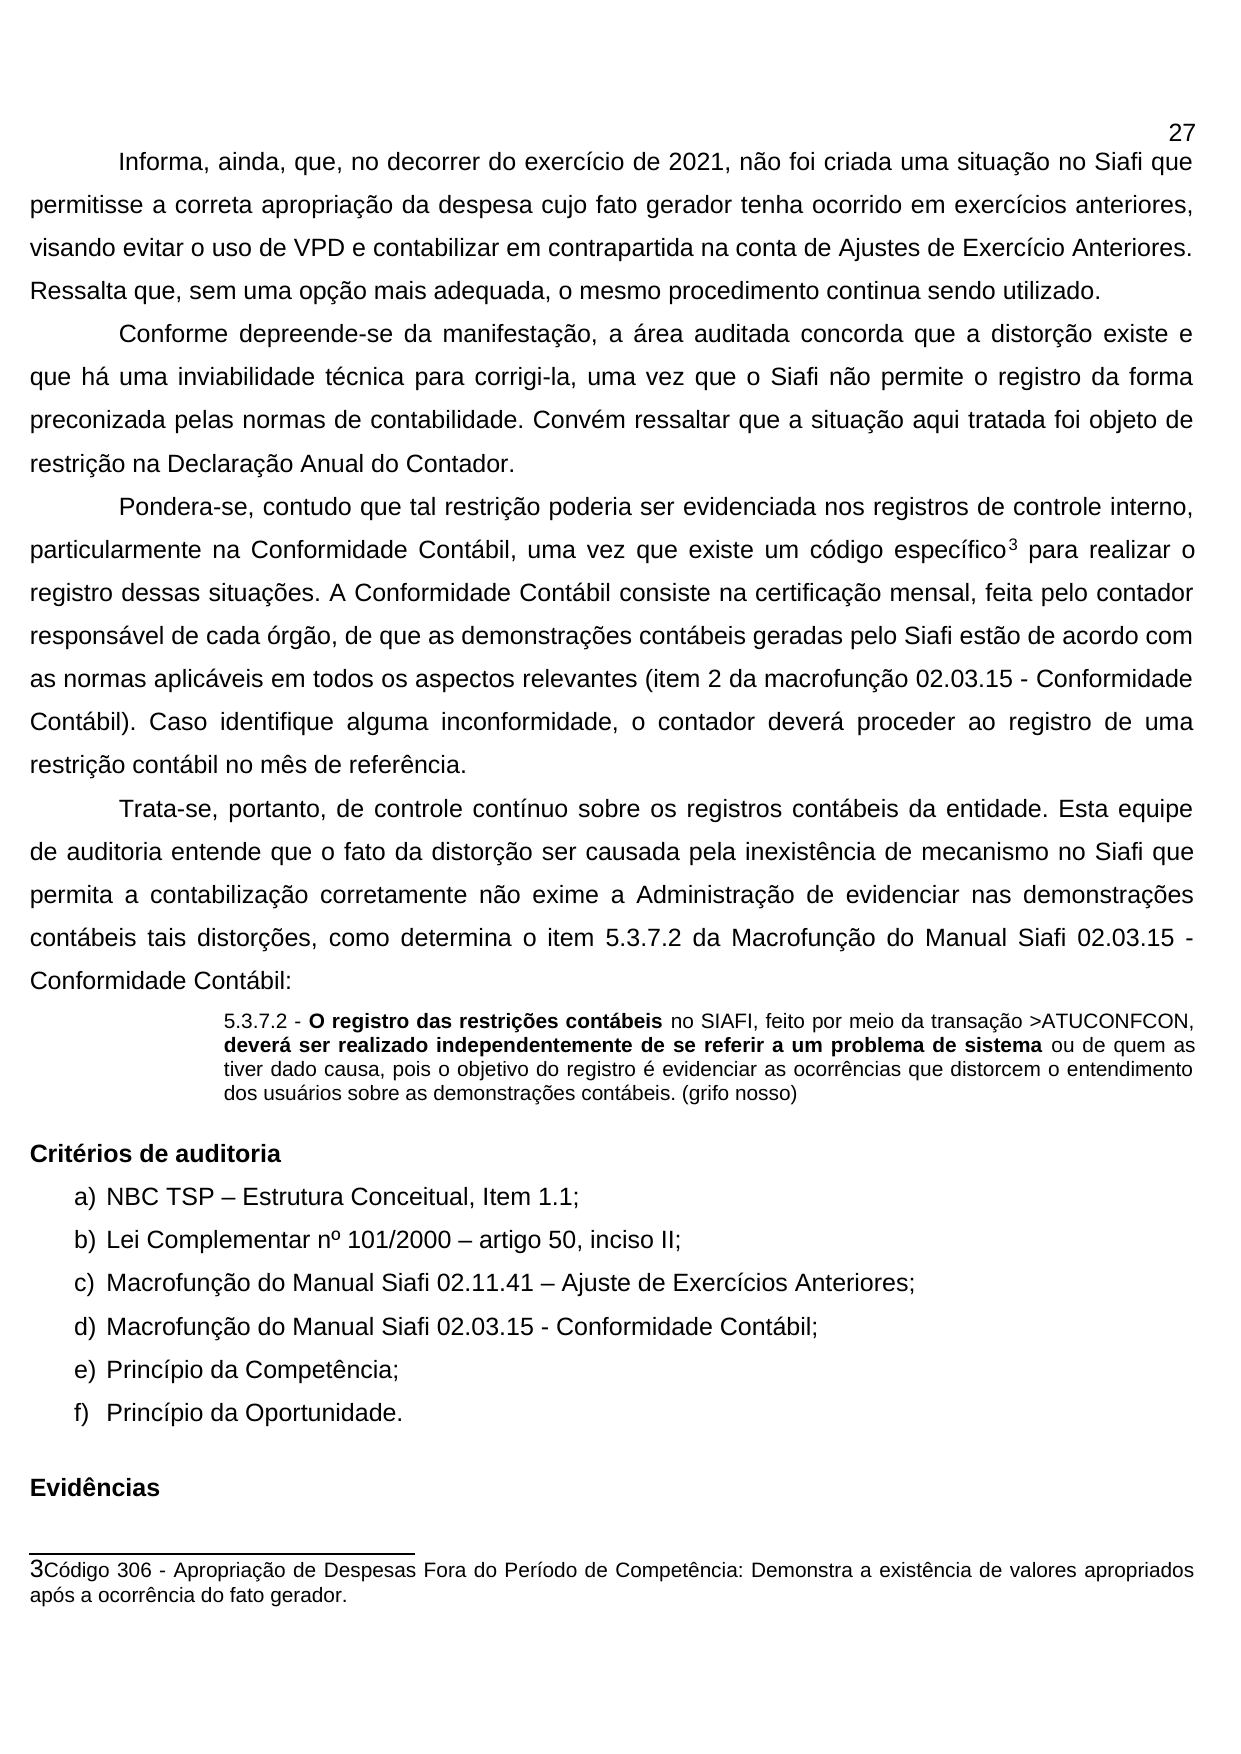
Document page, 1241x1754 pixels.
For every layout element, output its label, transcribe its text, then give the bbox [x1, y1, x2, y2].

text Conforme depreende-se da manifestação, a área auditada concorda que a distorção existe e que há uma inviabilidade técnica para corrigi-la, uma vez que o Siafi não permite o registro da forma preconizada pelas normas de contabilidade. Convém ressaltar que a situação aqui tratada foi objeto de restrição na Declaração Anual do Contador. [29, 319, 1196, 477]
list Lei Complementar nº 101/2000 – artigo 50, inciso II; [74, 1225, 1196, 1254]
list Princípio da Oportunidade. [74, 1398, 1196, 1427]
list Macrofunção do Manual Siafi 02.03.15 - Conformidade Contábil; [74, 1312, 1196, 1340]
text Código 306 - Apropriação de Despesas Fora do Período de Competência: Demonstra a existência de valores apropriados após a ocorrência do fato gerador. [29, 1554, 1196, 1607]
text 5.3.7.2 - O registro das restrições contábeis no SIAFI, feito por meio da transação >ATUCONFCON, deverá ser realizado independentemente de se referir a um problema de sistema ou de quem as tiver dado causa, pois o objetivo do registro é evidenciar as ocorrências que distorcem o entendimento dos usuários sobre as demonstrações contábeis. (grifo nosso) [224, 1009, 1196, 1105]
list Princípio da Competência; [74, 1355, 1196, 1383]
text Trata-se, portanto, de controle contínuo sobre os registros contábeis da entidade. Esta equipe de auditoria entende que o fato da distorção ser causada pela inexistência de mecanismo no Siafi que permita a contabilização corretamente não exime a Administração de evidenciar nas demonstrações contábeis tais distorções, como determina o item 5.3.7.2 da Macrofunção do Manual Siafi 02.03.15 - Conformidade Contábil: [29, 794, 1196, 995]
list Macrofunção do Manual Siafi 02.11.41 – Ajuste de Exercícios Anteriores; [74, 1268, 1196, 1297]
text Informa, ainda, que, no decorrer do exercício de 2021, não foi criada uma situação no Siafi que permitisse a correta apropriação da despesa cujo fato gerador tenha ocorrido em exercícios anteriores, visando evitar o uso de VPD e contabilizar em contrapartida na conta de Ajustes de Exercício Anteriores. Ressalta que, sem uma opção mais adequada, o mesmo procedimento continua sendo utilizado. [29, 147, 1196, 305]
text Evidências [29, 1473, 1196, 1502]
text Pondera-se, contudo que tal restrição poderia ser evidenciada nos registros de controle interno, particularmente na Conformidade Contábil, uma vez que existe um código específico para realizar o registro dessas situações. A Conformidade Contábil consiste na certificação mensal, feita pelo contador responsável de cada órgão, de que as demonstrações contábeis geradas pelo Siafi estão de acordo com as normas aplicáveis em todos os aspectos relevantes (item 2 da macrofunção 02.03.15 - Conformidade Contábil). Caso identifique alguma inconformidade, o contador deverá proceder ao registro de uma restrição contábil no mês de referência. [29, 492, 1196, 779]
text Critérios de auditoria [29, 1139, 1196, 1168]
list NBC TSP – Estrutura Conceitual, Item 1.1; [74, 1182, 1196, 1211]
